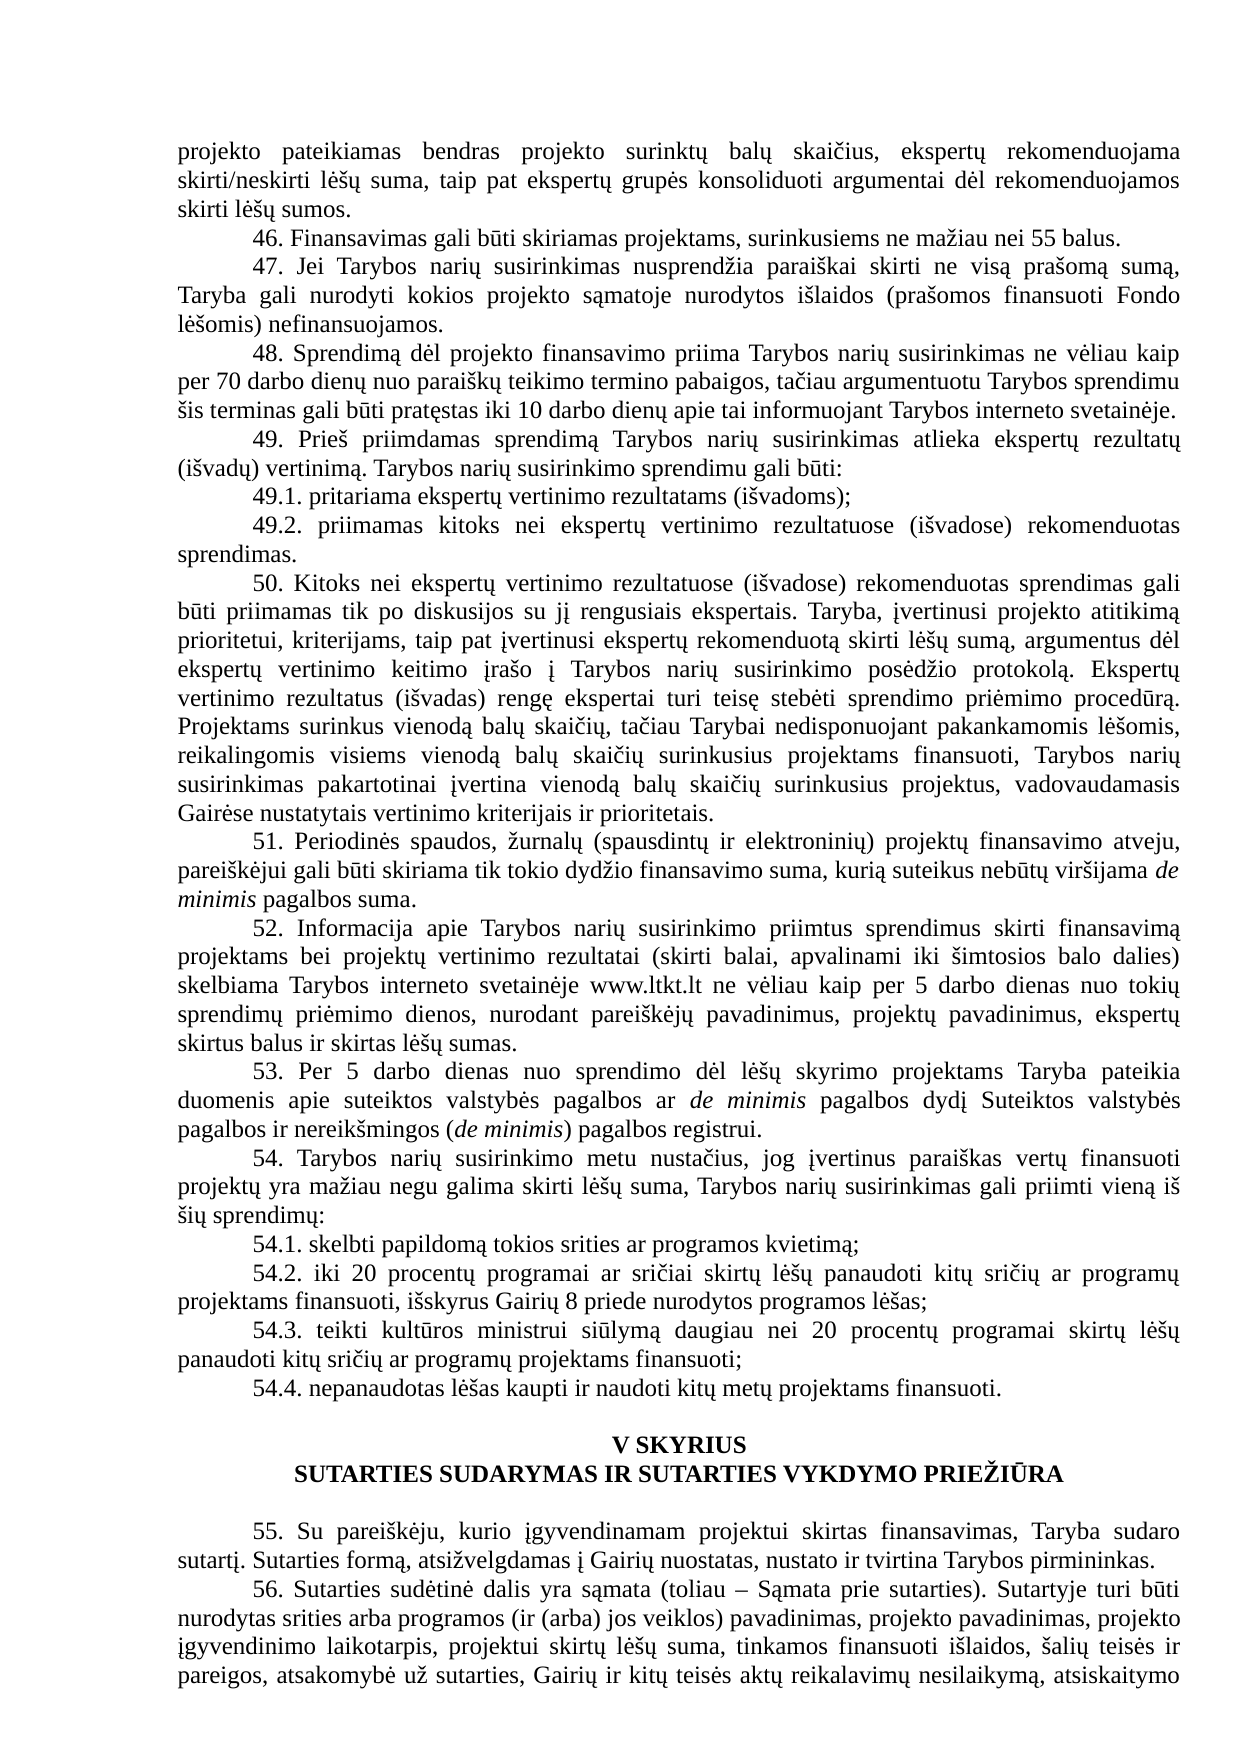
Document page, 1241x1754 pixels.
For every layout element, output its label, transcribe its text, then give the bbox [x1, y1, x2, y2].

text 49. Prieš priimdamas sprendimą Tarybos narių susirinkimas atlieka ekspertų rezultatų (išvadų) vertinimą. Tarybos narių susirinkimo sprendimu gali būti: [177, 424, 1181, 481]
text 50. Kitoks nei ekspertų vertinimo rezultatuose (išvadose) rekomenduotas sprendimas gali būti priimamas tik po diskusijos su jį rengusiais ekspertais. Taryba, įvertinusi projekto atitikimą prioritetui, kriterijams, taip pat įvertinusi ekspertų rekomenduotą skirti lėšų sumą, argumentus dėl ekspertų vertinimo keitimo įrašo į Tarybos narių susirinkimo posėdžio protokolą. Ekspertų vertinimo rezultatus (išvadas) rengę ekspertai turi teisę stebėti sprendimo priėmimo procedūrą. Projektams surinkus vienodą balų skaičių, tačiau Tarybai nedisponuojant pakankamomis lėšomis, reikalingomis visiems vienodą balų skaičių surinkusius projektams finansuoti, Tarybos narių susirinkimas pakartotinai įvertina vienodą balų skaičių surinkusius projektus, vadovaudamasis Gairėse nustatytais vertinimo kriterijais ir prioritetais. [177, 568, 1181, 826]
text 54.2. iki 20 procentų programai ar sričiai skirtų lėšų panaudoti kitų sričių ar programų projektams finansuoti, išskyrus Gairių 8 priede nurodytos programos lėšas; [177, 1258, 1181, 1315]
text 52. Informacija apie Tarybos narių susirinkimo priimtus sprendimus skirti finansavimą projektams bei projektų vertinimo rezultatai (skirti balai, apvalinami iki šimtosios balo dalies) skelbiama Tarybos interneto svetainėje www.ltkt.lt ne vėliau kaip per 5 darbo dienas nuo tokių sprendimų priėmimo dienos, nurodant pareiškėjų pavadinimus, projektų pavadinimus, ekspertų skirtus balus ir skirtas lėšų sumas. [177, 913, 1181, 1056]
text 47. Jei Tarybos narių susirinkimas nusprendžia paraiškai skirti ne visą prašomą sumą, Taryba gali nurodyti kokios projekto sąmatoje nurodytos išlaidos (prašomos finansuoti Fondo lėšomis) nefinansuojamos. [177, 251, 1181, 338]
text 49.1. pritariama ekspertų vertinimo rezultatams (išvadoms); [177, 481, 1181, 510]
text 48. Sprendimą dėl projekto finansavimo priima Tarybos narių susirinkimas ne vėliau kaip per 70 darbo dienų nuo paraiškų teikimo termino pabaigos, tačiau argumentuotu Tarybos sprendimu šis terminas gali būti pratęstas iki 10 darbo dienų apie tai informuojant Tarybos interneto svetainėje. [177, 338, 1181, 424]
text 51. Periodinės spaudos, žurnalų (spausdintų ir elektroninių) projektų finansavimo atveju, pareiškėjui gali būti skiriama tik tokio dydžio finansavimo suma, kurią suteikus nebūtų viršijama de minimis pagalbos suma. [177, 826, 1181, 913]
text V SKYRIUS [177, 1430, 1181, 1459]
text 54.4. nepanaudotas lėšas kaupti ir naudoti kitų metų projektams finansuoti. [177, 1373, 1181, 1401]
text 54.1. skelbti papildomą tokios srities ar programos kvietimą; [177, 1229, 1181, 1258]
text 54. Tarybos narių susirinkimo metu nustačius, jog įvertinus paraiškas vertų finansuoti projektų yra mažiau negu galima skirti lėšų suma, Tarybos narių susirinkimas gali priimti vieną iš šių sprendimų: [177, 1143, 1181, 1229]
text SUTARTIES SUDARYMAS IR SUTARTIES VYKDYMO PRIEŽIŪRA [177, 1459, 1181, 1488]
text 56. Sutarties sudėtinė dalis yra sąmata (toliau – Sąmata prie sutarties). Sutartyje turi būti nurodytas srities arba programos (ir (arba) jos veiklos) pavadinimas, projekto pavadinimas, projekto įgyvendinimo laikotarpis, projektui skirtų lėšų suma, tinkamos finansuoti išlaidos, šalių teisės ir pareigos, atsakomybė už sutarties, Gairių ir kitų teisės aktų reikalavimų nesilaikymą, atsiskaitymo [177, 1574, 1181, 1689]
text 54.3. teikti kultūros ministrui siūlymą daugiau nei 20 procentų programai skirtų lėšų panaudoti kitų sričių ar programų projektams finansuoti; [177, 1315, 1181, 1373]
text projekto pateikiamas bendras projekto surinktų balų skaičius, ekspertų rekomenduojama skirti/neskirti lėšų suma, taip pat ekspertų grupės konsoliduoti argumentai dėl rekomenduojamos skirti lėšų sumos. [177, 136, 1181, 223]
text 46. Finansavimas gali būti skiriamas projektams, surinkusiems ne mažiau nei 55 balus. [177, 223, 1181, 251]
text 49.2. priimamas kitoks nei ekspertų vertinimo rezultatuose (išvadose) rekomenduotas sprendimas. [177, 510, 1181, 568]
text 53. Per 5 darbo dienas nuo sprendimo dėl lėšų skyrimo projektams Taryba pateikia duomenis apie suteiktos valstybės pagalbos ar de minimis pagalbos dydį Suteiktos valstybės pagalbos ir nereikšmingos (de minimis) pagalbos registrui. [177, 1056, 1181, 1143]
text 55. Su pareiškėju, kurio įgyvendinamam projektui skirtas finansavimas, Taryba sudaro sutartį. Sutarties formą, atsižvelgdamas į Gairių nuostatas, nustato ir tvirtina Tarybos pirmininkas. [177, 1516, 1181, 1574]
